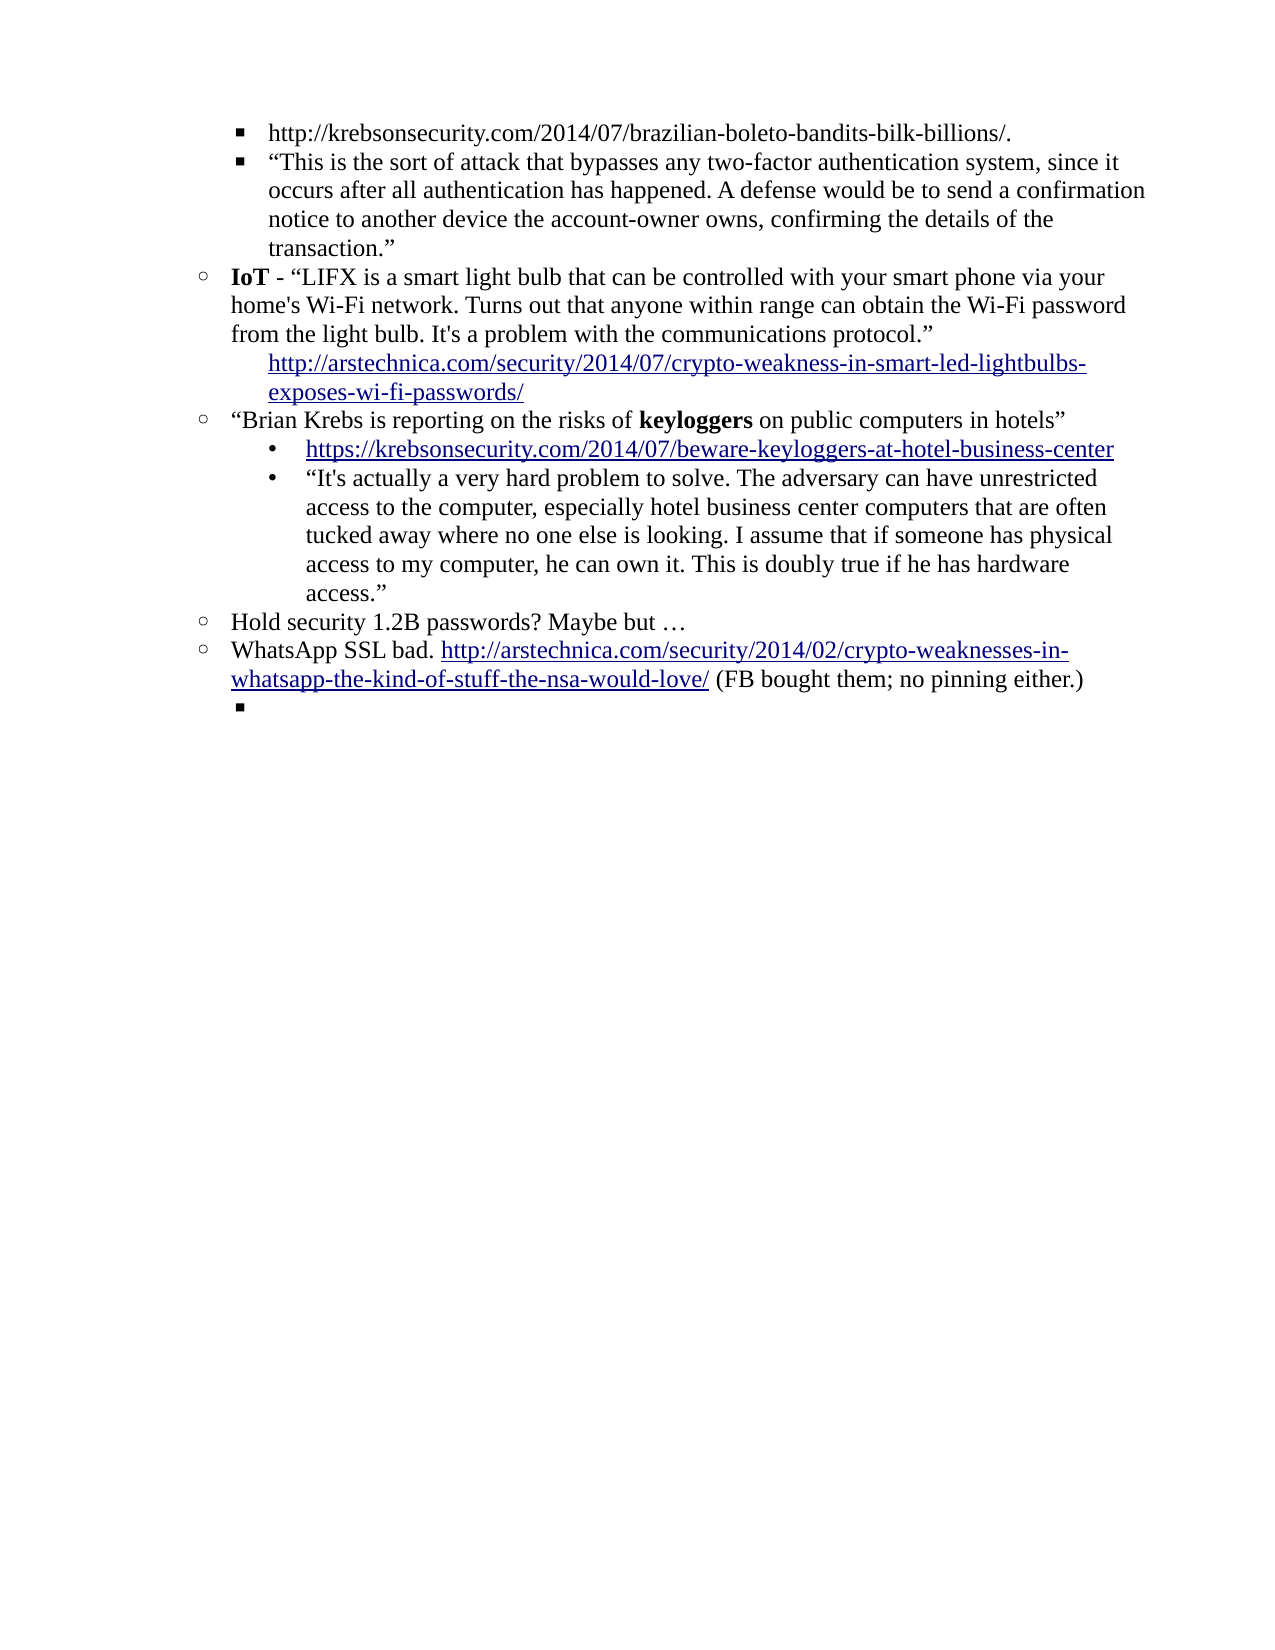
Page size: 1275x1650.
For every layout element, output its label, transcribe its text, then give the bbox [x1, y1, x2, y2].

list “This is the sort of attack that bypasses any two-factor authentication system, since it occurs after all authentication has happened. A defense would be to send a confirmation notice to another device the account-owner owns, confirming the details of the transaction.” [231, 147, 1157, 262]
list http://arstechnica.com/security/2014/07/crypto-weakness-in-smart-led-lightbulbs-exposes-wi-fi-passwords/ [231, 348, 1157, 406]
list http://krebsonsecurity.com/2014/07/brazilian-boleto-bandits-bilk-billions/. [231, 118, 1157, 147]
list IoT - “LIFX is a smart light bulb that can be controlled with your smart phone via your home's Wi-Fi network. Turns out that anyone within range can obtain the Wi-Fi password from the light bulb. It's a problem with the communications protocol.” [193, 262, 1157, 348]
list “Brian Krebs is reporting on the risks of keyloggers on public computers in hotels” [193, 406, 1157, 434]
list Hold security 1.2B passwords? Maybe but … [193, 607, 1157, 636]
list WhatsApp SSL bad. http://arstechnica.com/security/2014/02/crypto-weaknesses-in-whatsapp-the-kind-of-stuff-the-nsa-would-love/ (FB bought them; no pinning either.) [193, 636, 1157, 693]
list https://krebsonsecurity.com/2014/07/beware-keyloggers-at-hotel-business-center [268, 434, 1157, 463]
list “It's actually a very hard problem to solve. The adversary can have unrestricted access to the computer, especially hotel business center computers that are often tucked away where no one else is looking. I assume that if someone has physical access to my computer, he can own it. This is doubly true if he has hardware access.” [268, 463, 1157, 607]
